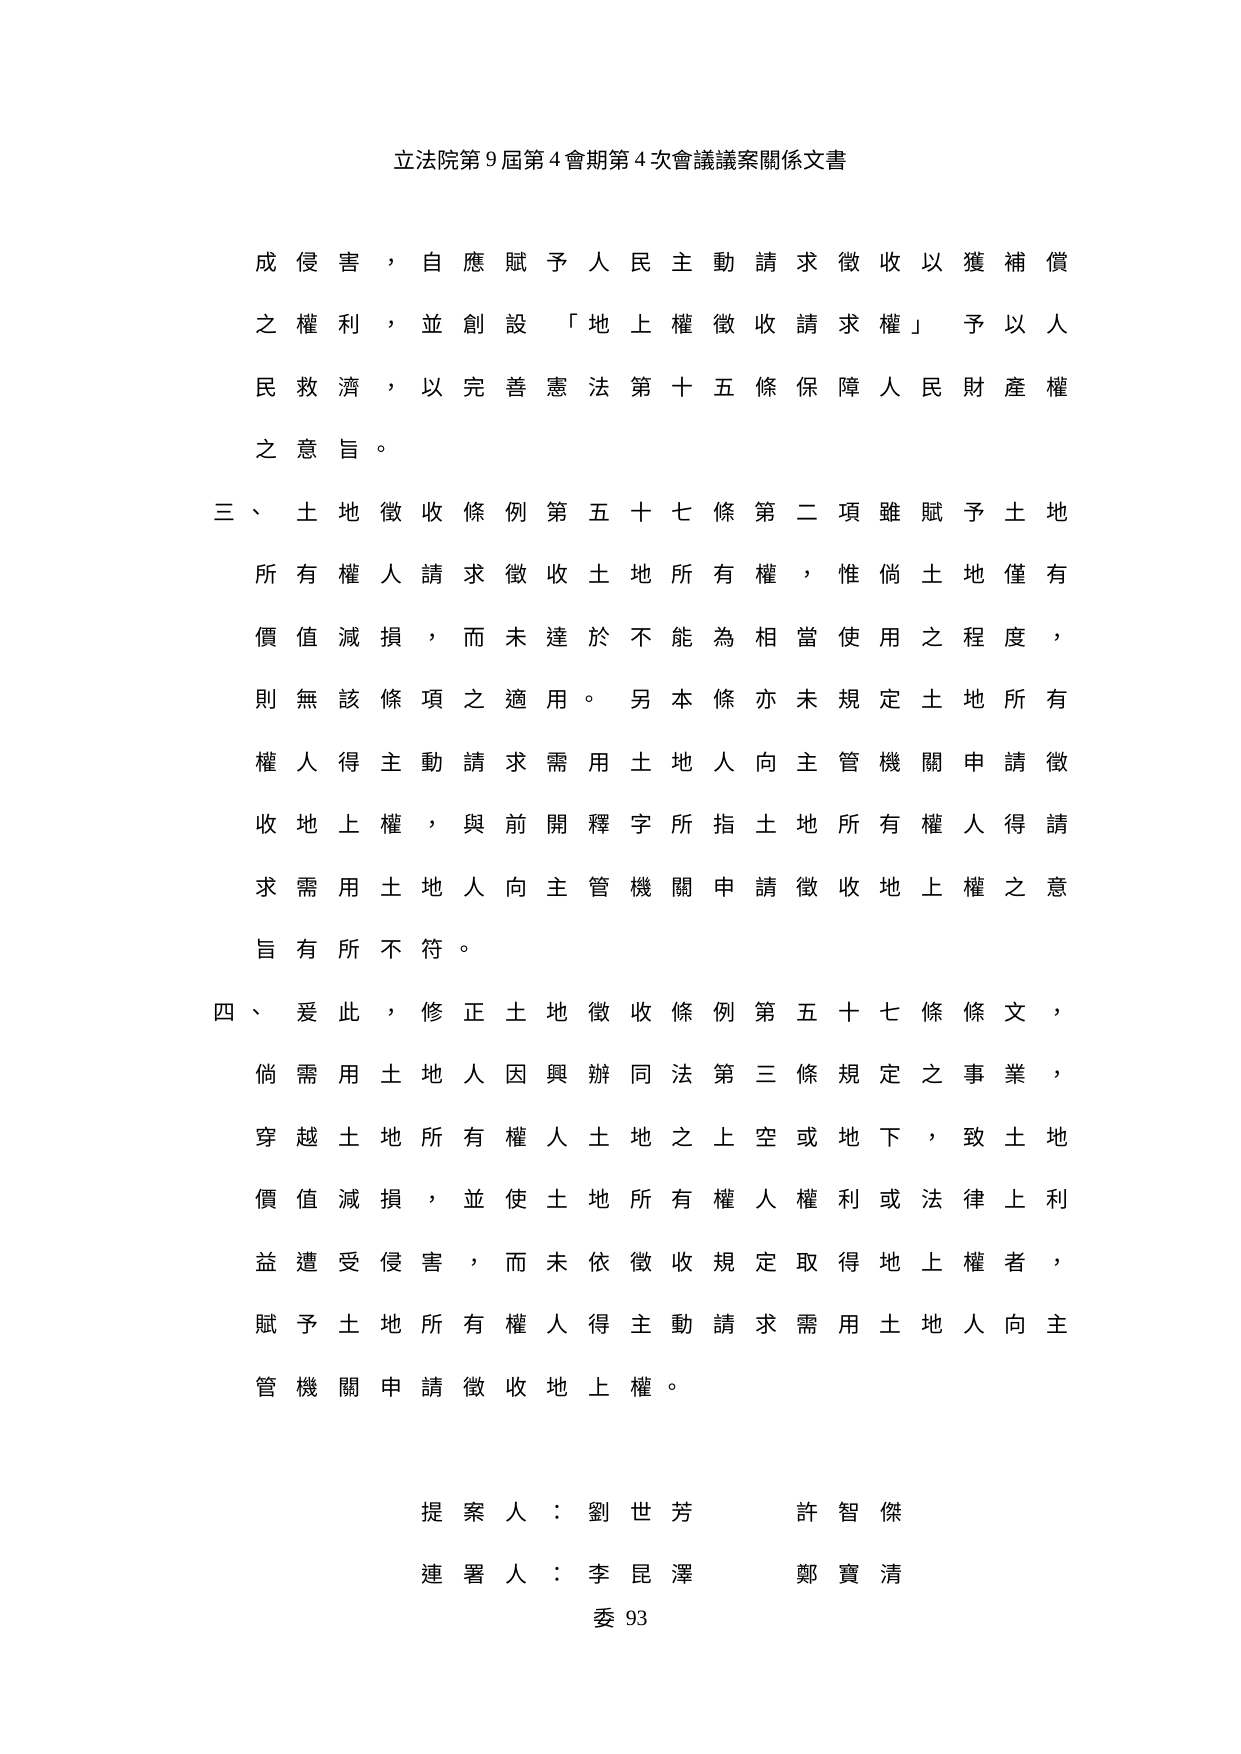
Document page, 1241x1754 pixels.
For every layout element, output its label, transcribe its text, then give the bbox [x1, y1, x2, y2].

text 成侵害，自應賦予人民主動請求徵收以獲補償之權利，並創設「地上權徵收請求權」予以人民救濟，以完善憲法第十五條保障人民財產權之意旨。 [184, 219, 1078, 469]
text 三、土地徵收條例第五十七條第二項雖賦予土地所有權人請求徵收土地所有權，惟倘土地僅有價值減損，而未達於不能為相當使用之程度，則無該條項之適用。另本條亦未規定土地所有權人得主動請求需用土地人向主管機關申請徵收地上權，與前開釋字所指土地所有權人得請求需用土地人向主管機關申請徵收地上權之意旨有所不符。 [184, 469, 1078, 969]
text 提案人：劉世芳 許智傑 [403, 1469, 1012, 1531]
text 四、爰此，修正土地徵收條例第五十七條條文，倘需用土地人因興辦同法第三條規定之事業，穿越土地所有權人土地之上空或地下，致土地價值減損，並使土地所有權人權利或法律上利益遭受侵害，而未依徵收規定取得地上權者，賦予土地所有權人得主動請求需用土地人向主管機關申請徵收地上權。 [184, 969, 1078, 1406]
text 連署人：李昆澤 鄭寶清 [403, 1531, 1012, 1594]
